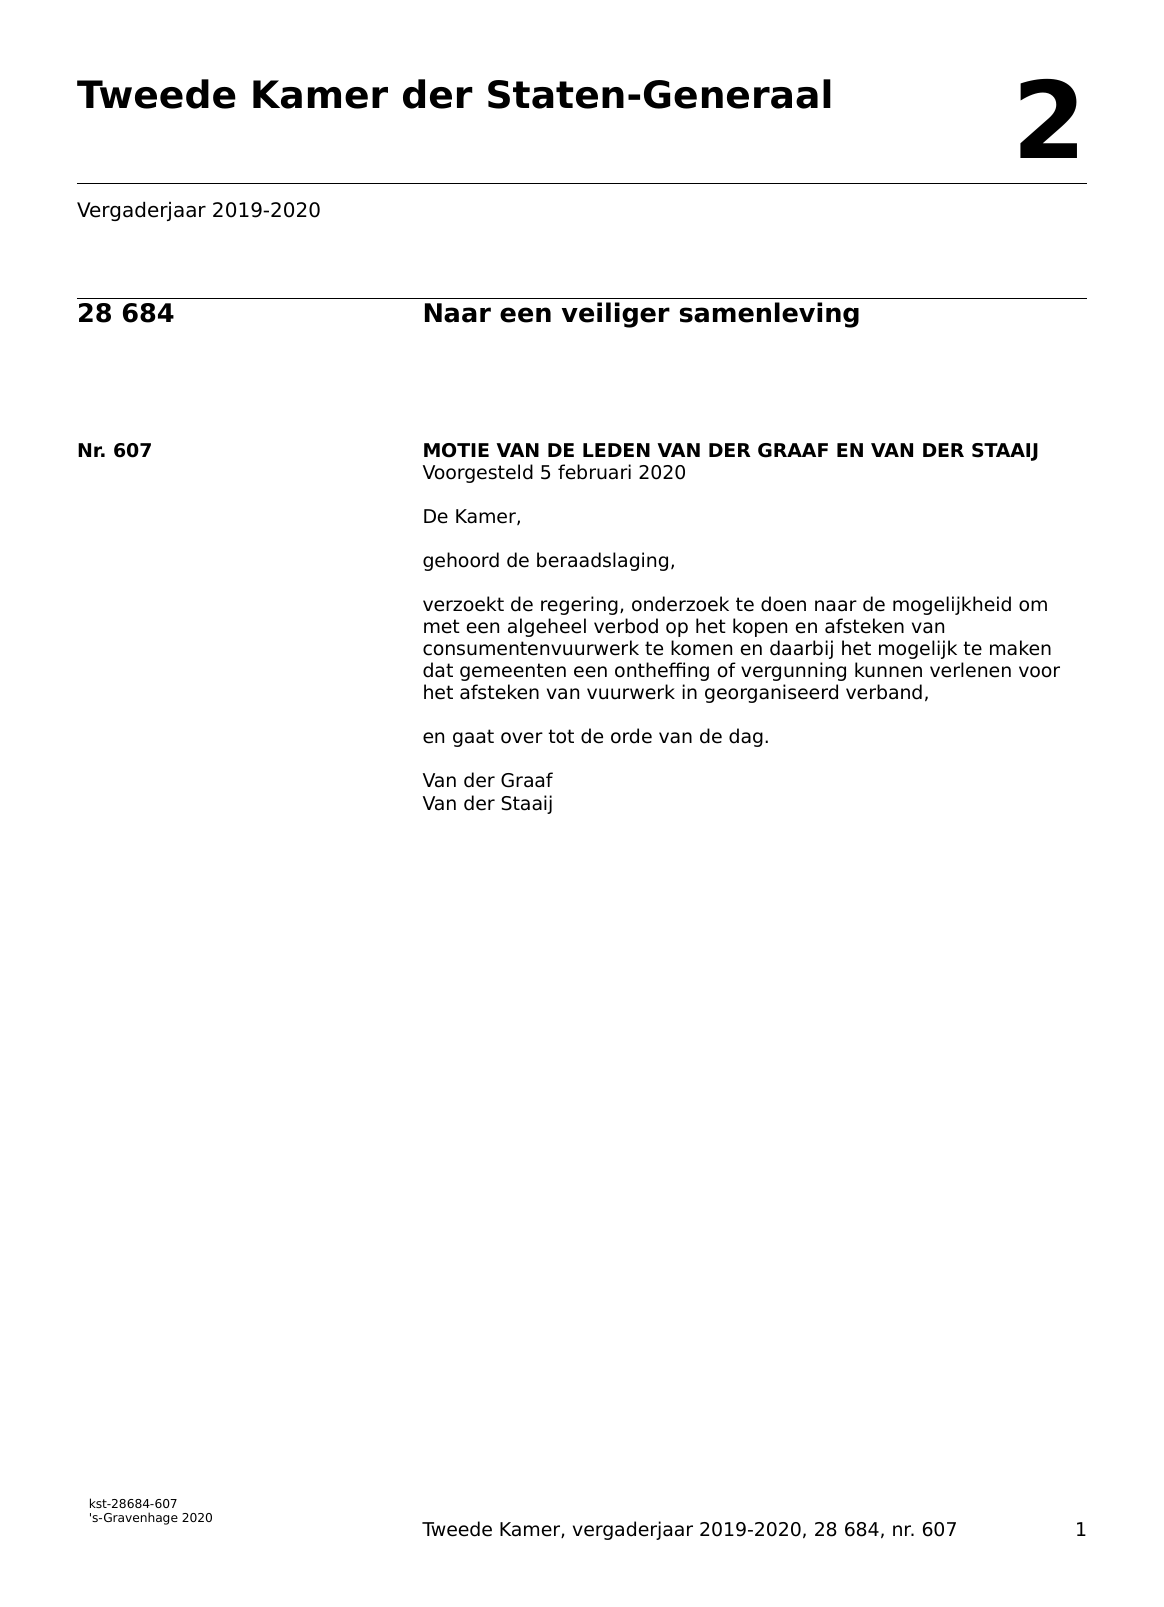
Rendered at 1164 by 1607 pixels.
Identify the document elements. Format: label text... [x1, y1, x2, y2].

text Van der Graaf [422, 770, 1087, 792]
text 's-Gravenhage 2020 [88, 1511, 323, 1525]
text Van der Staaij [422, 792, 1087, 814]
text gehoord de beraadslaging, [422, 550, 1087, 572]
subtitle Nr. 607 MOTIE VAN DE LEDEN VAN DER GRAAF EN VAN DER STAAIJ [77, 440, 1087, 462]
text De Kamer, [422, 506, 1087, 528]
text Voorgesteld 5 februari 2020 [422, 462, 1087, 484]
text verzoekt de regering, onderzoek te doen naar de mogelijkheid om met een algeheel verbod op het kopen en afsteken van consumentenvuurwerk te komen en daarbij het mogelijk te maken dat gemeenten een ontheffing of vergunning kunnen verlenen voor het afsteken van vuurwerk in georganiseerd verband, [422, 594, 1087, 704]
table_cell Vergaderjaar 2019-2020 [77, 184, 1087, 298]
subtitle 28 684 Naar een veiliger samenleving [77, 299, 1087, 329]
text en gaat over tot de orde van de dag. [422, 726, 1087, 748]
table_header 2 [886, 59, 1087, 183]
table_header Tweede Kamer der Staten-Generaal [77, 59, 886, 183]
text kst-28684-607 [88, 1497, 323, 1511]
